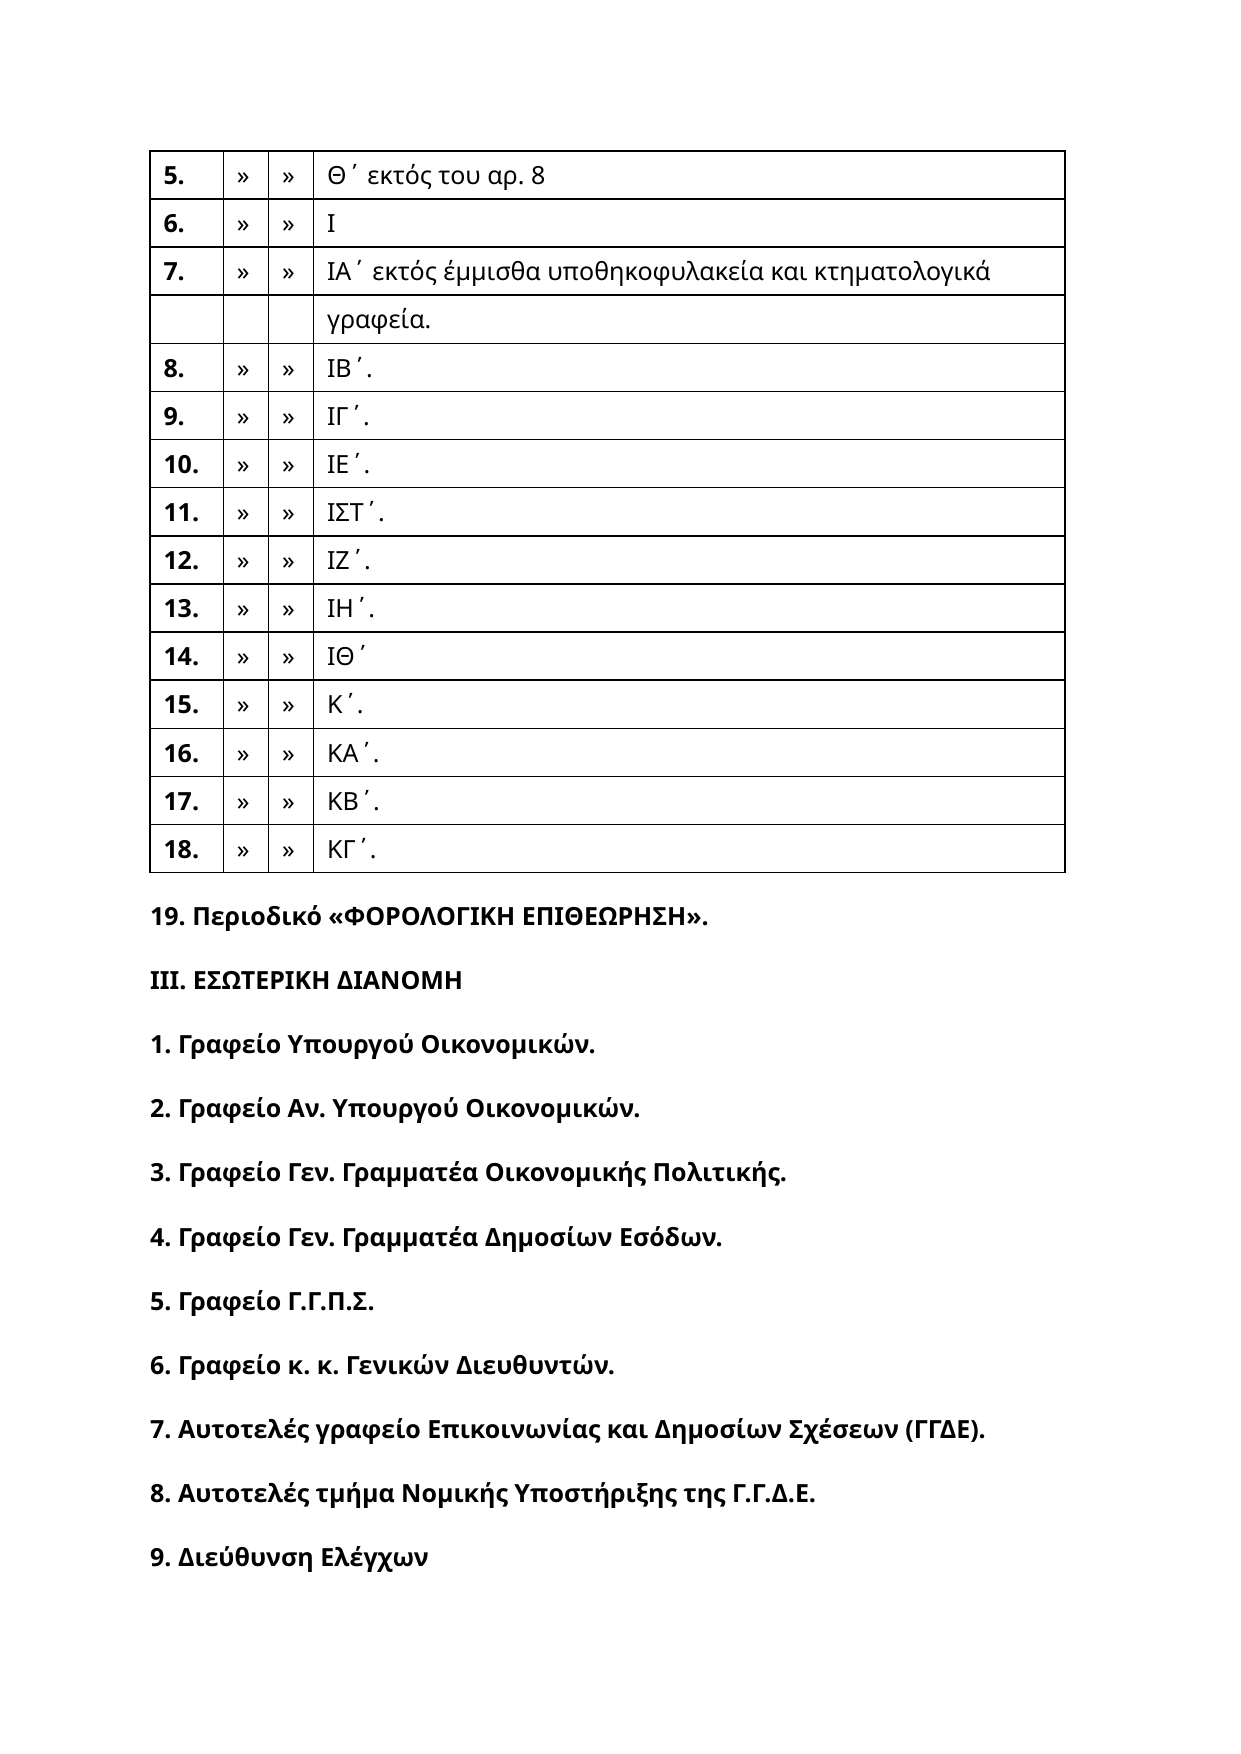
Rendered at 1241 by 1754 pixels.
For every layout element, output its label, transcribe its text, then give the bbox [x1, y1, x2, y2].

table_cell Θ΄ εκτός του αρ. 8 [314, 152, 1064, 198]
table_cell ΙΘ΄ [314, 633, 1064, 679]
table_cell ΚΑ΄. [314, 729, 1064, 776]
table_cell » [269, 344, 313, 391]
table_cell » [269, 488, 313, 535]
table_cell ΙΑ΄ εκτός έμμισθα υποθηκοφυλακεία και κτηματολογικά [314, 248, 1064, 294]
table_cell [269, 296, 313, 342]
table_cell » [224, 585, 268, 631]
table_cell ΙΓ΄. [314, 392, 1064, 439]
table_cell γραφεία. [314, 296, 1064, 342]
table_cell » [224, 488, 268, 535]
table_cell ΙΗ΄. [314, 585, 1064, 631]
table_cell » [224, 440, 268, 487]
table_cell 10. [151, 440, 223, 487]
table_cell » [269, 200, 313, 246]
table_cell » [224, 392, 268, 439]
table_cell » [224, 152, 268, 198]
table_cell » [224, 633, 268, 679]
text 4. Γραφείο Γεν. Γραμματέα Δημοσίων Εσόδων. [150, 1219, 1090, 1253]
text 7. Αυτοτελές γραφείο Επικοινωνίας και Δημοσίων Σχέσεων (ΓΓΔΕ). [150, 1412, 1090, 1446]
table_cell 16. [151, 729, 223, 776]
table_cell [224, 296, 268, 342]
table_cell » [269, 825, 313, 872]
table_cell 9. [151, 392, 223, 439]
table_cell 13. [151, 585, 223, 631]
table_cell 7. [151, 248, 223, 294]
table_cell Κ΄. [314, 681, 1064, 727]
table_cell ΙΣΤ΄. [314, 488, 1064, 535]
table_cell 11. [151, 488, 223, 535]
table_cell 17. [151, 777, 223, 824]
table_cell » [269, 681, 313, 727]
table_cell ΙΕ΄. [314, 440, 1064, 487]
table_cell [151, 296, 223, 342]
text 3. Γραφείο Γεν. Γραμματέα Οικονομικής Πολιτικής. [150, 1155, 1090, 1189]
table_cell » [224, 729, 268, 776]
table_cell » [269, 633, 313, 679]
text 19. Περιοδικό «ΦΟΡΟΛΟΓΙΚΗ ΕΠΙΘΕΩΡΗΣΗ». [150, 898, 1090, 932]
table_cell 18. [151, 825, 223, 872]
table_cell ΙΒ΄. [314, 344, 1064, 391]
table_cell » [224, 200, 268, 246]
table_cell » [224, 344, 268, 391]
table_cell » [269, 585, 313, 631]
table_cell » [224, 825, 268, 872]
text 1. Γραφείο Υπουργού Οικονομικών. [150, 1027, 1090, 1061]
table_cell » [269, 537, 313, 583]
table_cell » [269, 729, 313, 776]
table_cell » [224, 777, 268, 824]
table_cell » [269, 392, 313, 439]
text 9. Διεύθυνση Ελέγχων [150, 1540, 1090, 1574]
table_cell » [224, 681, 268, 727]
table_cell » [269, 777, 313, 824]
table_cell Ι [314, 200, 1064, 246]
table_cell » [224, 248, 268, 294]
table_cell » [224, 537, 268, 583]
text ΙΙΙ. ΕΣΩΤΕΡΙΚΗ ΔΙΑΝΟΜΗ [150, 963, 1090, 997]
table_cell 12. [151, 537, 223, 583]
table_cell 5. [151, 152, 223, 198]
table_cell » [269, 248, 313, 294]
text 8. Αυτοτελές τμήμα Νομικής Υποστήριξης της Γ.Γ.Δ.Ε. [150, 1476, 1090, 1510]
table_cell » [269, 440, 313, 487]
table_cell ΚΒ΄. [314, 777, 1064, 824]
table_cell 15. [151, 681, 223, 727]
text 6. Γραφείο κ. κ. Γενικών Διευθυντών. [150, 1348, 1090, 1382]
text 5. Γραφείο Γ.Γ.Π.Σ. [150, 1283, 1090, 1317]
table_cell ΚΓ΄. [314, 825, 1064, 872]
text 2. Γραφείο Αν. Υπουργού Οικονομικών. [150, 1091, 1090, 1125]
table_cell ΙΖ΄. [314, 537, 1064, 583]
table_cell 8. [151, 344, 223, 391]
table_cell 6. [151, 200, 223, 246]
table_cell » [269, 152, 313, 198]
table_cell 14. [151, 633, 223, 679]
